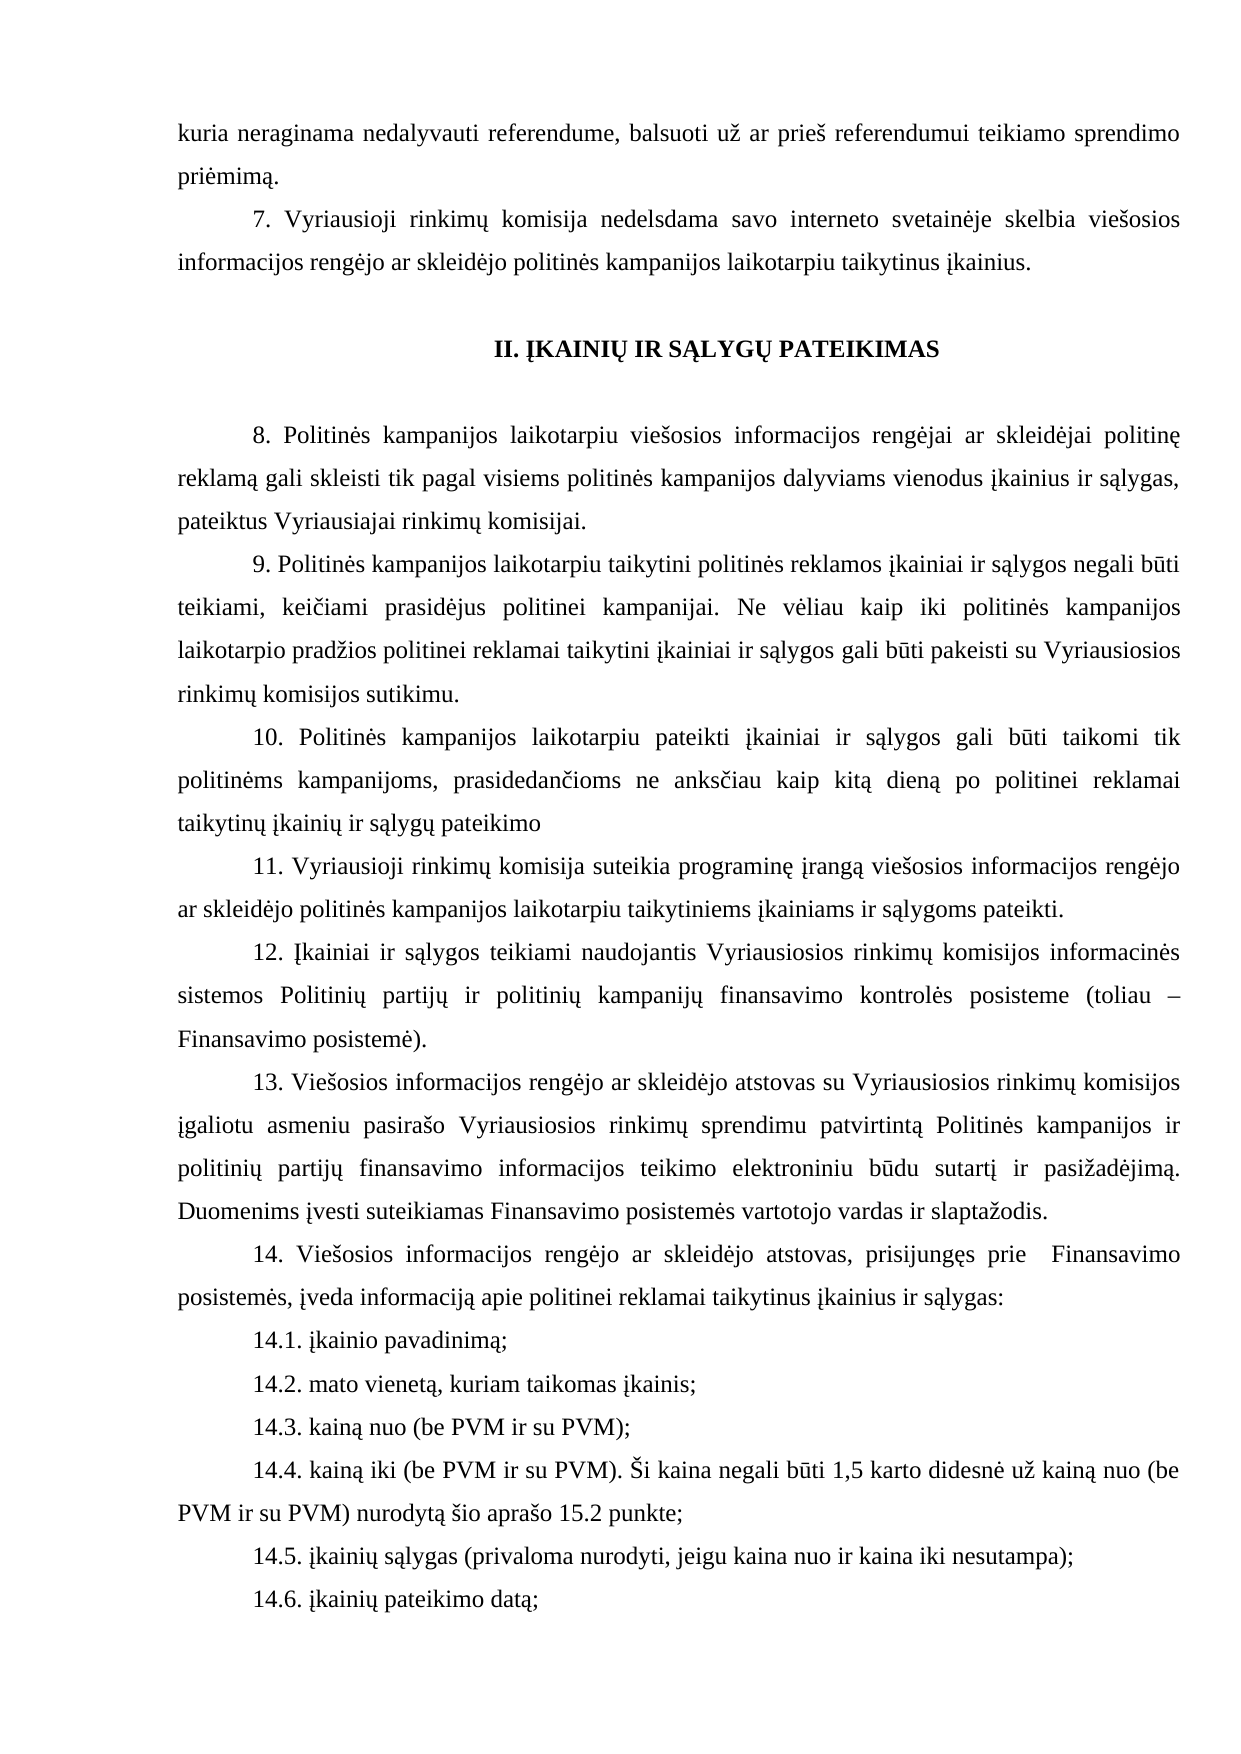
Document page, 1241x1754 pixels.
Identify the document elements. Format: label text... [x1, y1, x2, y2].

text 14.3. kainą nuo (be PVM ir su PVM); [177, 1412, 1181, 1441]
text 12. Įkainiai ir sąlygos teikiami naudojantis Vyriausiosios rinkimų komisijos informacinės sistemos Politinių partijų ir politinių kampanijų finansavimo kontrolės posisteme (toliau – Finansavimo posistemė). [177, 937, 1181, 1052]
text 10. Politinės kampanijos laikotarpiu pateikti įkainiai ir sąlygos gali būti taikomi tik politinėms kampanijoms, prasidedančioms ne anksčiau kaip kitą dieną po politinei reklamai taikytinų įkainių ir sąlygų pateikimo [177, 722, 1181, 837]
text kuria neraginama nedalyvauti referendume, balsuoti už ar prieš referendumui teikiamo sprendimo priėmimą. [177, 118, 1181, 190]
text 14.1. įkainio pavadinimą; [177, 1326, 1181, 1354]
text 13. Viešosios informacijos rengėjo ar skleidėjo atstovas su Vyriausiosios rinkimų komisijos įgaliotu asmeniu pasirašo Vyriausiosios rinkimų sprendimu patvirtintą Politinės kampanijos ir politinių partijų finansavimo informacijos teikimo elektroniniu būdu sutartį ir pasižadėjimą. Duomenims įvesti suteikiamas Finansavimo posistemės vartotojo vardas ir slaptažodis. [177, 1067, 1181, 1225]
text 14.2. mato vienetą, kuriam taikomas įkainis; [177, 1369, 1181, 1397]
text 7. Vyriausioji rinkimų komisija nedelsdama savo interneto svetainėje skelbia viešosios informacijos rengėjo ar skleidėjo politinės kampanijos laikotarpiu taikytinus įkainius. [177, 204, 1181, 276]
text 14.5. įkainių sąlygas (privaloma nurodyti, jeigu kaina nuo ir kaina iki nesutampa); [177, 1541, 1181, 1570]
text 9. Politinės kampanijos laikotarpiu taikytini politinės reklamos įkainiai ir sąlygos negali būti teikiami, keičiami prasidėjus politinei kampanijai. Ne vėliau kaip iki politinės kampanijos laikotarpio pradžios politinei reklamai taikytini įkainiai ir sąlygos gali būti pakeisti su Vyriausiosios rinkimų komisijos sutikimu. [177, 549, 1181, 707]
text II. ĮKAINIŲ IR SĄLYGŲ PATEIKIMAS [252, 334, 1181, 362]
text 14.4. kainą iki (be PVM ir su PVM). Ši kaina negali būti 1,5 karto didesnė už kainą nuo (be PVM ir su PVM) nurodytą šio aprašo 15.2 punkte; [177, 1455, 1181, 1527]
text 14. Viešosios informacijos rengėjo ar skleidėjo atstovas, prisijungęs prie Finansavimo posistemės, įveda informaciją apie politinei reklamai taikytinus įkainius ir sąlygas: [177, 1239, 1181, 1311]
text 11. Vyriausioji rinkimų komisija suteikia programinę įrangą viešosios informacijos rengėjo ar skleidėjo politinės kampanijos laikotarpiu taikytiniems įkainiams ir sąlygoms pateikti. [177, 851, 1181, 923]
text 14.6. įkainių pateikimo datą; [177, 1584, 1181, 1613]
text 8. Politinės kampanijos laikotarpiu viešosios informacijos rengėjai ar skleidėjai politinę reklamą gali skleisti tik pagal visiems politinės kampanijos dalyviams vienodus įkainius ir sąlygas, pateiktus Vyriausiajai rinkimų komisijai. [177, 420, 1181, 535]
